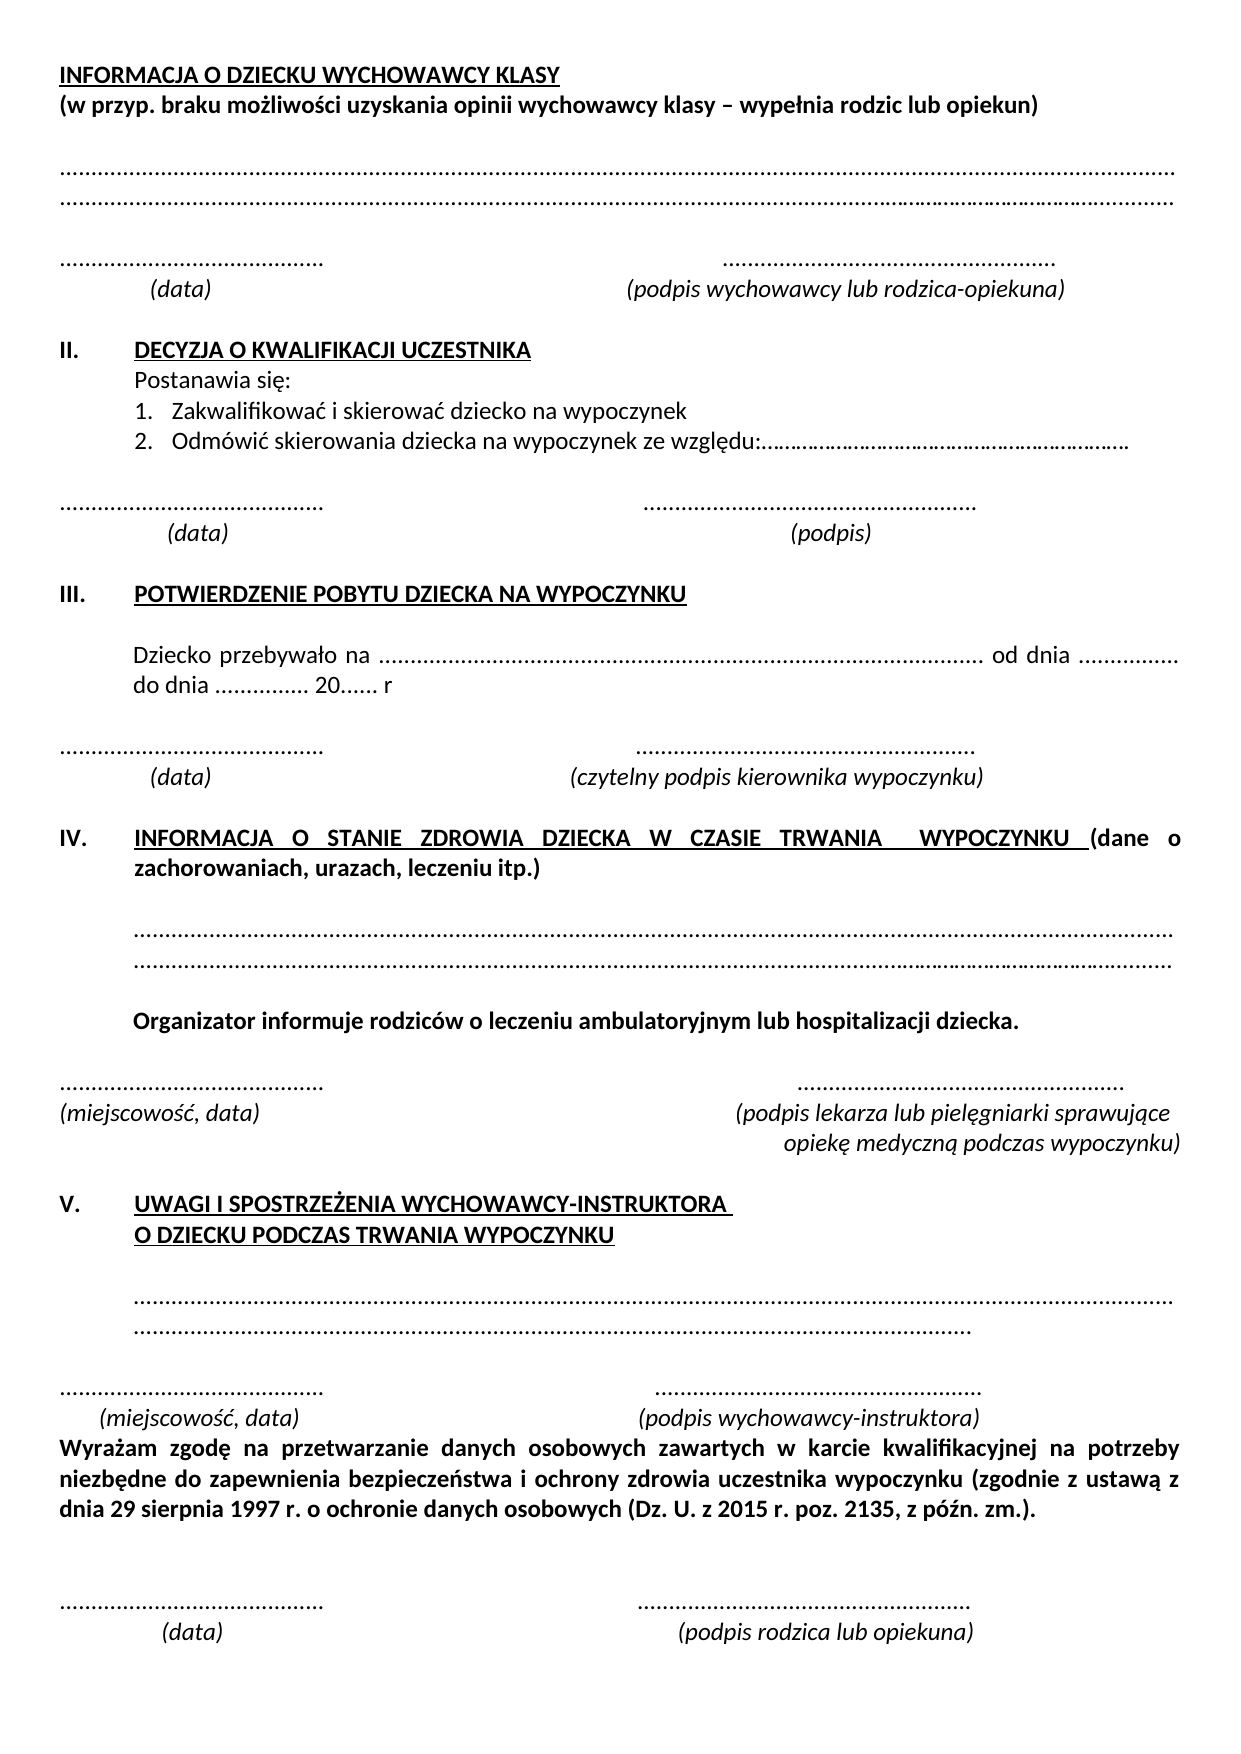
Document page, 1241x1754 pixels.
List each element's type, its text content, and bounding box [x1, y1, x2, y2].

text Postanawia się: [134, 364, 1181, 395]
text .......................................... ..................................................... [59, 1585, 1181, 1616]
text (data) (podpis rodzica lub opiekuna) [133, 1616, 1181, 1646]
text (data) (czytelny podpis kierownika wypoczynku) [59, 761, 1181, 792]
text .......................................... ..................................................... [59, 486, 1181, 517]
text Organizator informuje rodziców o leczeniu ambulatoryjnym lub hospitalizacji dziecka. [133, 1005, 1181, 1036]
text ...............................................................................................................................................................................................................................................................................................……………………………….......... [133, 914, 1181, 975]
text Dziecko przebywało na ................................................................................................ od dnia ................ do dnia ............... 20...... r [133, 639, 1181, 700]
list INFORMACJA O STANIE ZDROWIA DZIECKA W CZASIE TRWANIA WYPOCZYNKU (dane o zachorowaniach, urazach, leczeniu itp.) [59, 822, 1181, 883]
list UWAGI I SPOSTRZEŻENIA WYCHOWAWCY-INSTRUKTORA O DZIECKU PODCZAS TRWANIA WYPOCZYNKU [59, 1188, 1181, 1249]
list Odmówić skierowania dziecka na wypoczynek ze względu:………………………………………………………. [134, 425, 1181, 456]
subtitle INFORMACJA O DZIECKU WYCHOWAWCY KLASY [59, 59, 1181, 89]
text opiekę medyczną podczas wypoczynku) [59, 1127, 1181, 1158]
text .......................................................................................................................................................................................................................................................................................................... [133, 1280, 1181, 1341]
text .......................................... .................................................... [59, 1371, 1181, 1402]
text (data) (podpis wychowawcy lub rodzica-opiekuna) [59, 273, 1181, 303]
text ....................................................................................................................................................................................................................................................................................................................………………………………............. [59, 151, 1181, 212]
text (data) (podpis) [59, 517, 1181, 547]
text Wyrażam zgodę na przetwarzanie danych osobowych zawartych w karcie kwalifikacyjnej na potrzeby niezbędne do zapewnienia bezpieczeństwa i ochrony zdrowia uczestnika wypoczynku (zgodnie z ustawą z dnia 29 sierpnia 1997 r. o ochronie danych osobowych (Dz. U. z 2015 r. poz. 2135, z późn. zm.). [59, 1432, 1181, 1524]
list POTWIERDZENIE POBYTU DZIECKA NA WYPOCZYNKU [59, 578, 1181, 608]
list DECYZJA O KWALIFIKACJI UCZESTNIKA [59, 334, 1181, 364]
text .......................................... ..................................................... [59, 242, 1181, 273]
text .......................................... ...................................................... [59, 731, 1181, 761]
text .......................................... .................................................... (miejscowość, data) (podpis lekarza lub pielęgniarki sprawujące [59, 1066, 1181, 1127]
text (miejscowość, data) (podpis wychowawcy-instruktora) [59, 1402, 1181, 1432]
text (w przyp. braku możliwości uzyskania opinii wychowawcy klasy – wypełnia rodzic lub opiekun) [59, 89, 1181, 120]
list Zakwalifikować i skierować dziecko na wypoczynek [134, 395, 1181, 425]
